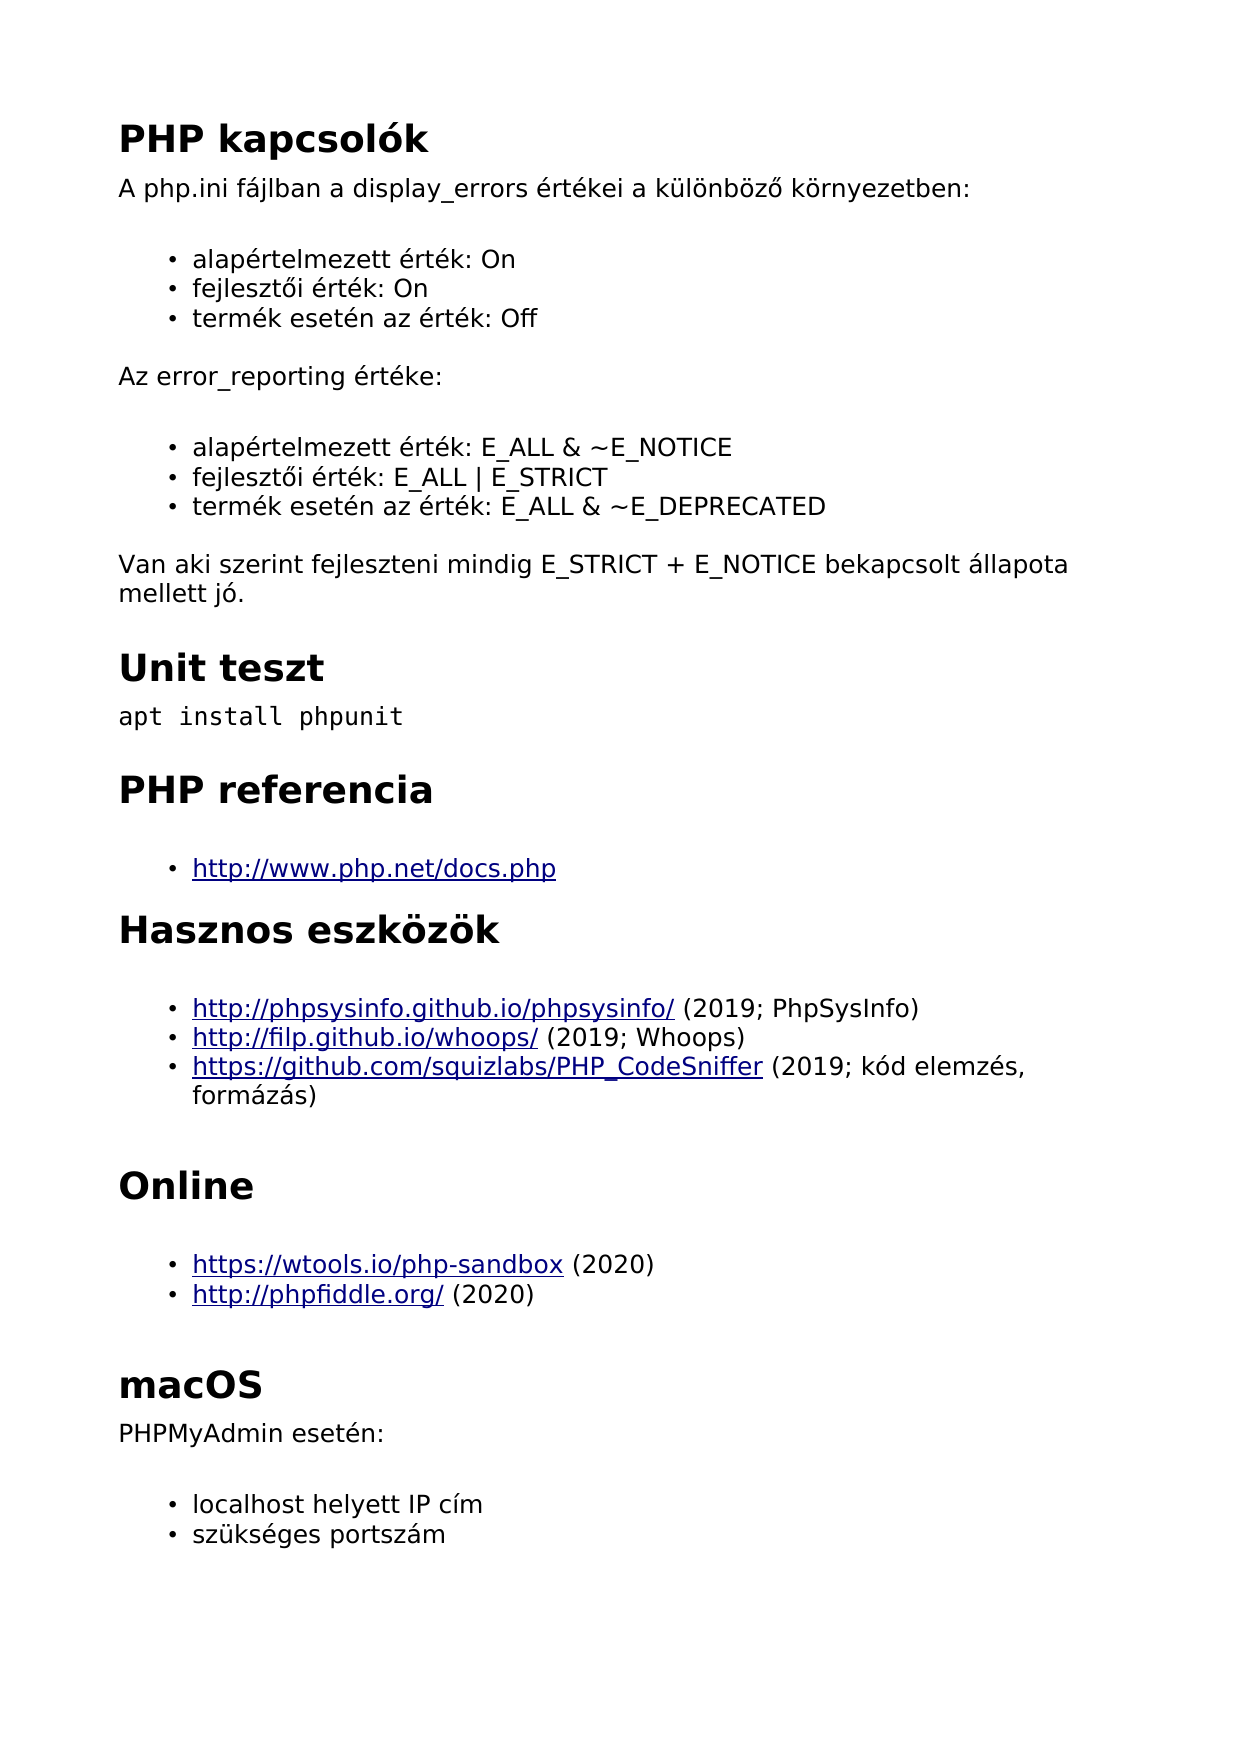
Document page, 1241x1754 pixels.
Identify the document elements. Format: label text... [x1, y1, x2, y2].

subtitle PHP referencia [118, 768, 1122, 812]
subtitle Unit teszt [118, 646, 1122, 690]
list https://github.com/squizlabs/PHP_CodeSniffer (2019; kód elemzés, formázás) [177, 1052, 1122, 1111]
list https://wtools.io/php-sandbox (2020) [177, 1251, 1122, 1280]
subtitle Hasznos eszközök [118, 908, 1122, 952]
subtitle macOS [118, 1363, 1122, 1407]
list termék esetén az érték: Off [177, 304, 1122, 333]
text PHPMyAdmin esetén: [118, 1419, 1122, 1449]
text Van aki szerint fejleszteni mindig E_STRICT + E_NOTICE bekapcsolt állapota mellett jó. [118, 551, 1122, 609]
list fejlesztői érték: On [177, 274, 1122, 304]
list http://phpsysinfo.github.io/phpsysinfo/ (2019; PhpSysInfo) [177, 994, 1122, 1023]
list http://filp.github.io/whoops/ (2019; Whoops) [177, 1023, 1122, 1052]
list http://www.php.net/docs.php [177, 854, 1122, 883]
subtitle PHP kapcsolók [118, 118, 1122, 162]
text apt install phpunit [118, 702, 1122, 732]
list szükséges portszám [177, 1520, 1122, 1549]
list fejlesztői érték: E_ALL | E_STRICT [177, 463, 1122, 492]
list alapértelmezett érték: On [177, 245, 1122, 274]
text Az error_reporting értéke: [118, 362, 1122, 392]
list alapértelmezett érték: E_ALL & ~E_NOTICE [177, 433, 1122, 463]
list localhost helyett IP cím [177, 1491, 1122, 1520]
list http://phpfiddle.org/ (2020) [177, 1280, 1122, 1309]
text A php.ini fájlban a display_errors értékei a különböző környezetben: [118, 174, 1122, 203]
subtitle Online [118, 1165, 1122, 1209]
list termék esetén az érték: E_ALL & ~E_DEPRECATED [177, 492, 1122, 521]
